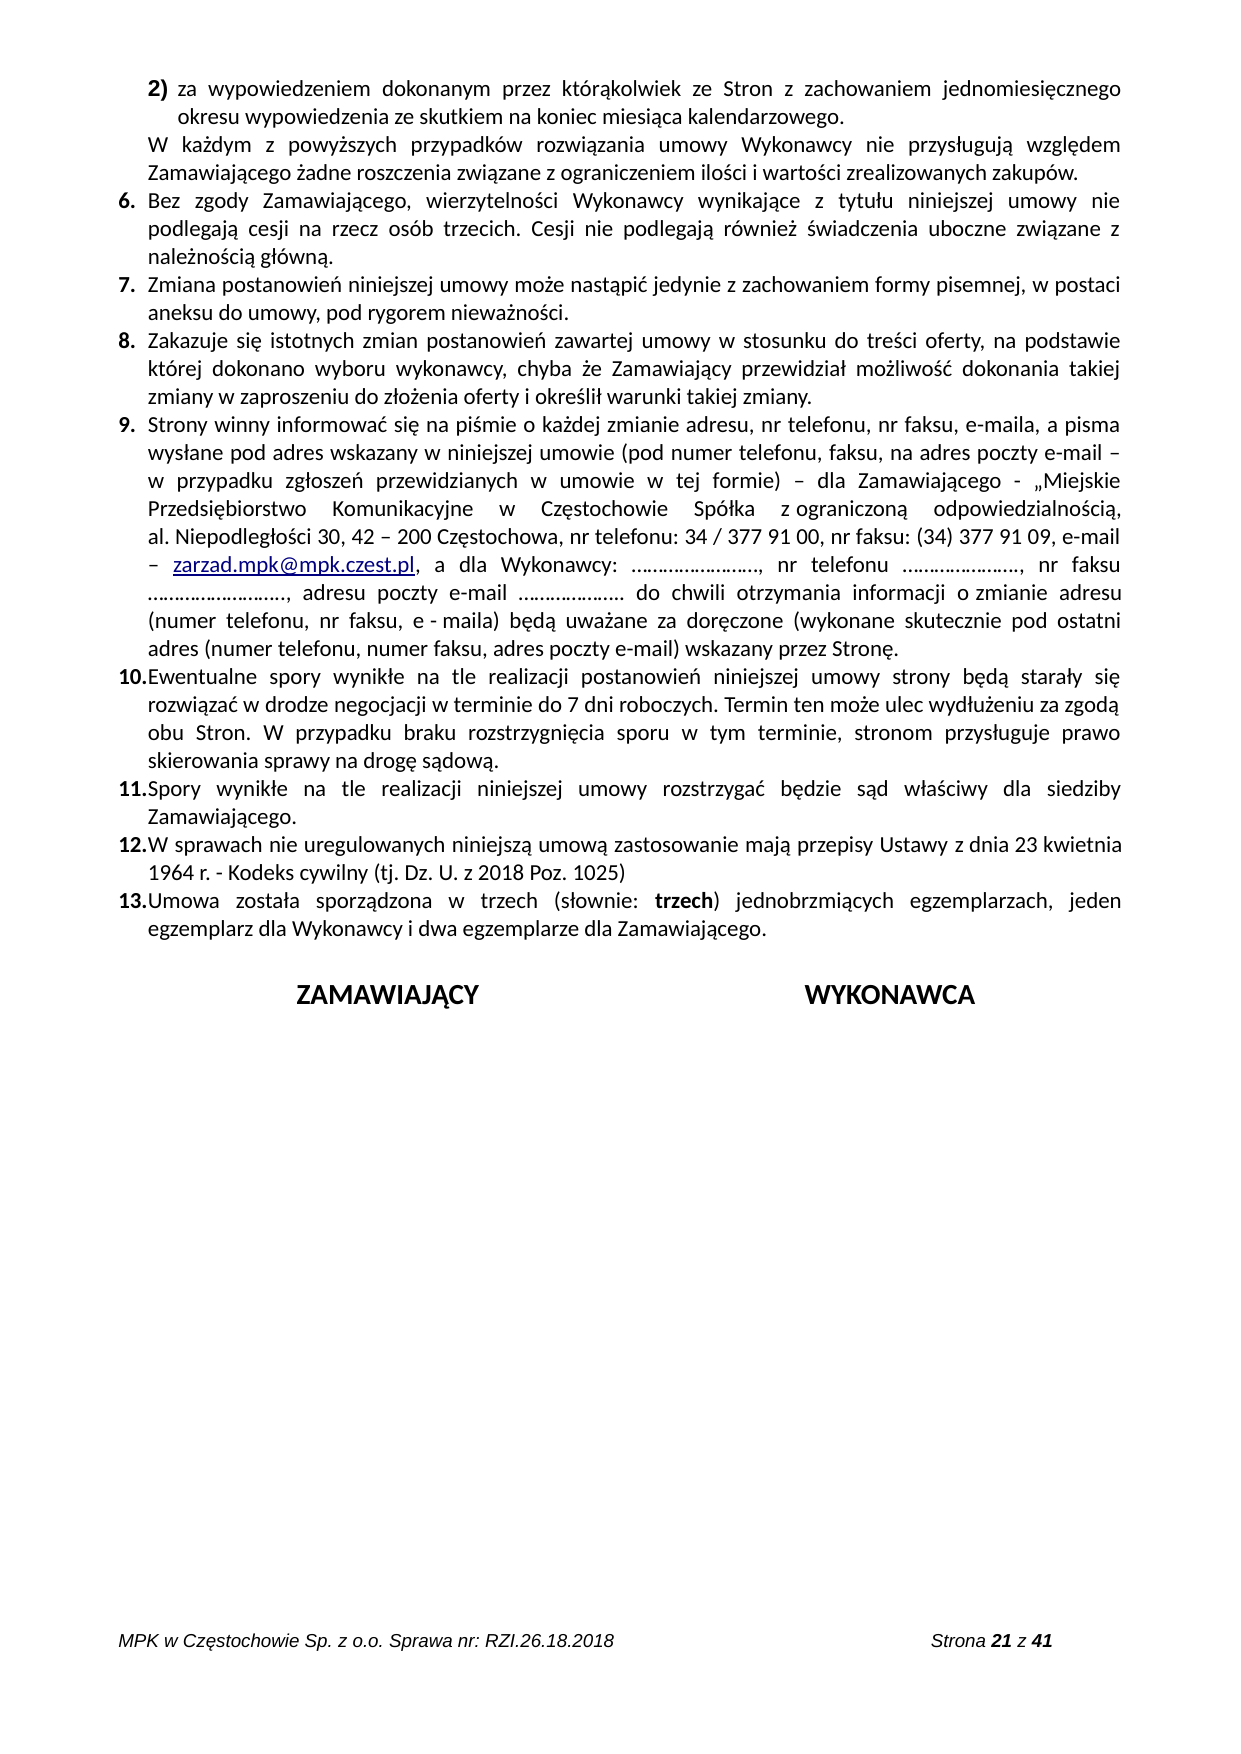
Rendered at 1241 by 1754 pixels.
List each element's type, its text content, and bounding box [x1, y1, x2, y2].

text W każdym z powyższych przypadków rozwiązania umowy Wykonawcy nie przysługują względem Zamawiającego żadne roszczenia związane z ograniczeniem ilości i wartości zrealizowanych zakupów. [148, 130, 1122, 186]
table_header WYKONAWCA [620, 970, 1122, 1017]
list W sprawach nie uregulowanych niniejszą umową zastosowanie mają przepisy Ustawy z dnia 23 kwietnia 1964 r. - Kodeks cywilny (tj. Dz. U. z 2018 Poz. 1025) [118, 830, 1122, 886]
list Umowa została sporządzona w trzech (słownie: trzech) jednobrzmiących egzemplarzach, jeden egzemplarz dla Wykonawcy i dwa egzemplarze dla Zamawiającego. [118, 886, 1122, 942]
table_header ZAMAWIAJĄCY [118, 970, 620, 1017]
list Ewentualne spory wynikłe na tle realizacji postanowień niniejszej umowy strony będą starały się rozwiązać w drodze negocjacji w terminie do 7 dni roboczych. Termin ten może ulec wydłużeniu za zgodą obu Stron. W przypadku braku rozstrzygnięcia sporu w tym terminie, stronom przysługuje prawo skierowania sprawy na drogę sądową. [118, 662, 1122, 774]
list Strony winny informować się na piśmie o każdej zmianie adresu, nr telefonu, nr faksu, e-maila, a pisma wysłane pod adres wskazany w niniejszej umowie (pod numer telefonu, faksu, na adres poczty e-mail – w przypadku zgłoszeń przewidzianych w umowie w tej formie) – dla Zamawiającego - „Miejskie Przedsiębiorstwo Komunikacyjne w Częstochowie Spółka z ograniczoną odpowiedzialnością, al. Niepodległości 30, 42 – 200 Częstochowa, nr telefonu: 34 / 377 91 00, nr faksu: (34) 377 91 09, e-mail – zarzad.mpk@mpk.czest.pl, a dla Wykonawcy: ……………………, nr telefonu …………………., nr faksu …………………….., adresu poczty e-mail ……………….. do chwili otrzymania informacji o zmianie adresu (numer telefonu, nr faksu, e - maila) będą uważane za doręczone (wykonane skutecznie pod ostatni adres (numer telefonu, numer faksu, adres poczty e-mail) wskazany przez Stronę. [118, 410, 1122, 662]
list Spory wynikłe na tle realizacji niniejszej umowy rozstrzygać będzie sąd właściwy dla siedziby Zamawiającego. [118, 774, 1122, 830]
list Bez zgody Zamawiającego, wierzytelności Wykonawcy wynikające z tytułu niniejszej umowy nie podlegają cesji na rzecz osób trzecich. Cesji nie podlegają również świadczenia uboczne związane z należnością główną. [118, 186, 1122, 270]
list Zmiana postanowień niniejszej umowy może nastąpić jedynie z zachowaniem formy pisemnej, w postaci aneksu do umowy, pod rygorem nieważności. [118, 270, 1122, 326]
list Zakazuje się istotnych zmian postanowień zawartej umowy w stosunku do treści oferty, na podstawie której dokonano wyboru wykonawcy, chyba że Zamawiający przewidział możliwość dokonania takiej zmiany w zaproszeniu do złożenia oferty i określił warunki takiej zmiany. [118, 326, 1122, 410]
list za wypowiedzeniem dokonanym przez którąkolwiek ze Stron z zachowaniem jednomiesięcznego okresu wypowiedzenia ze skutkiem na koniec miesiąca kalendarzowego. [148, 74, 1122, 130]
